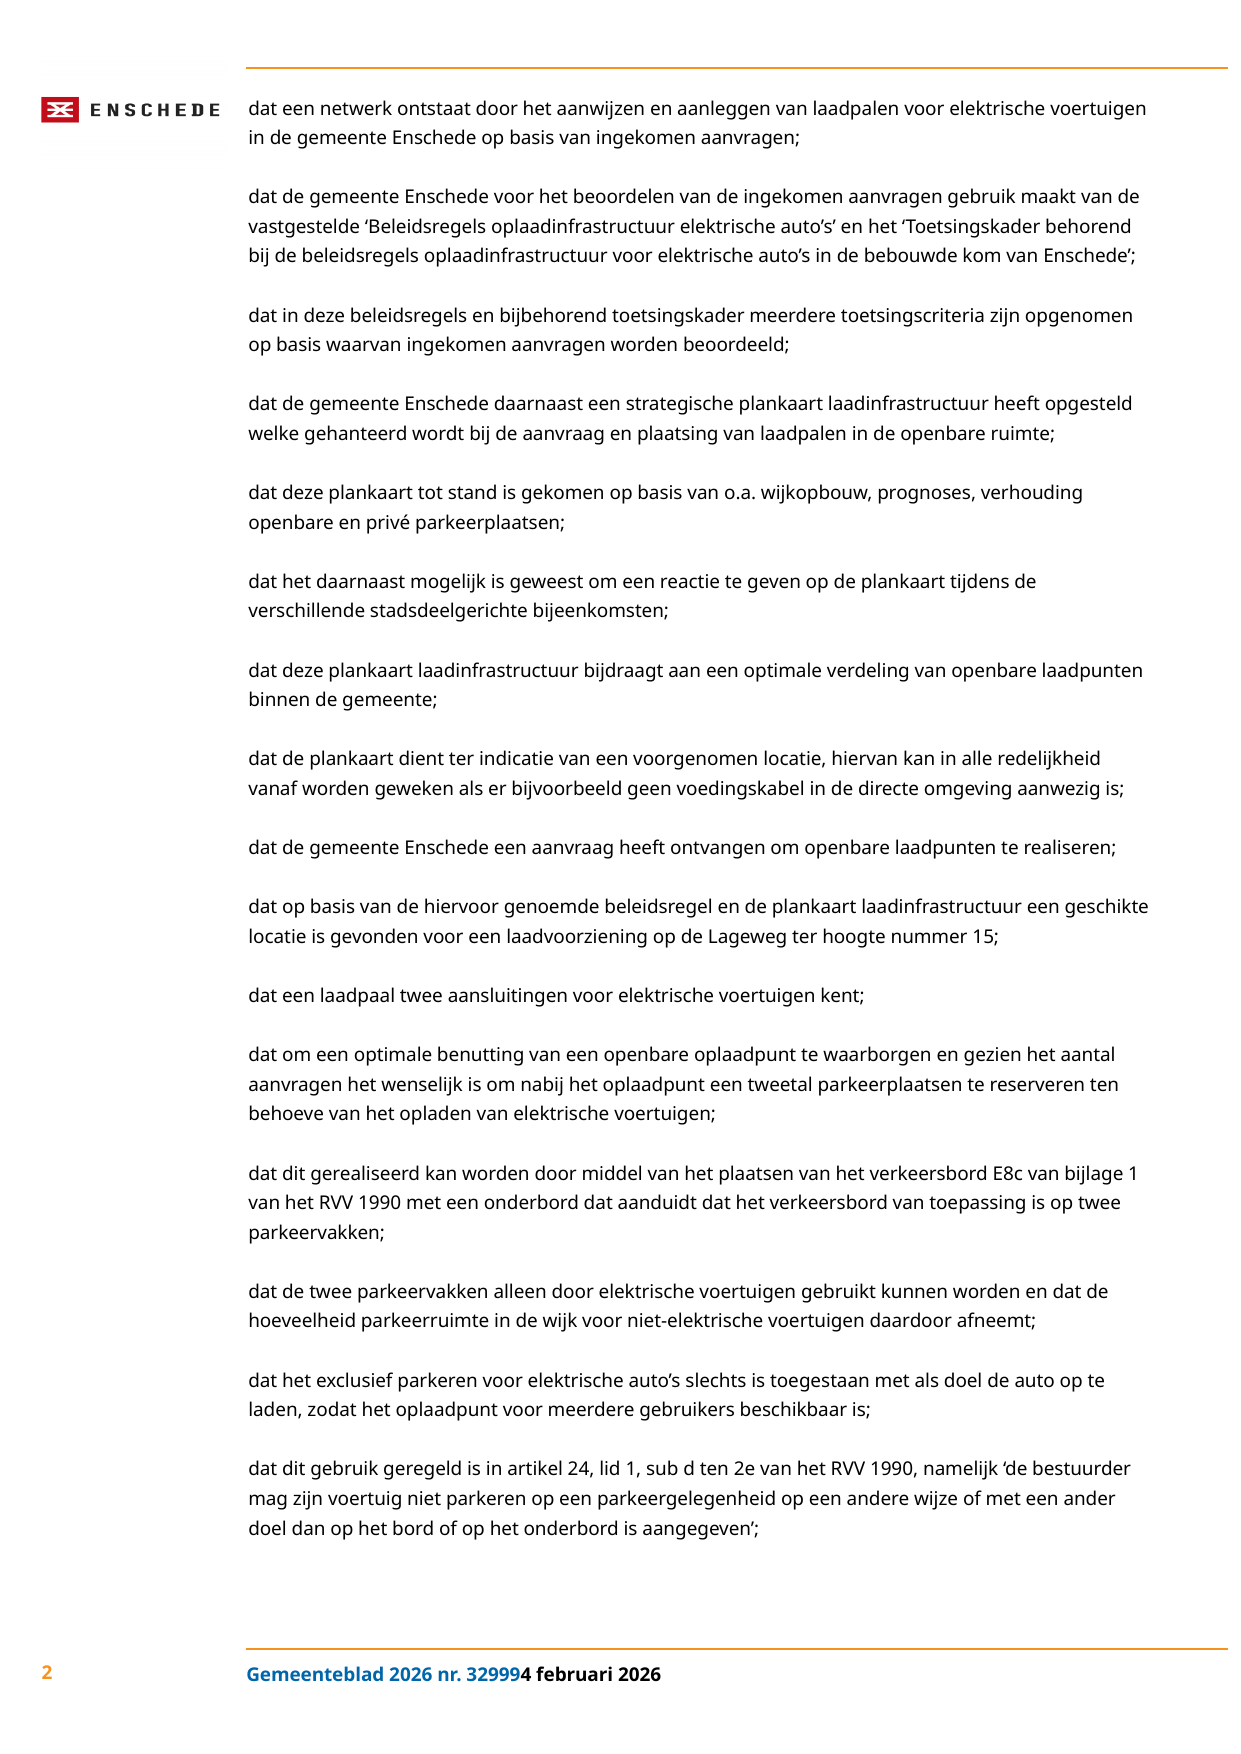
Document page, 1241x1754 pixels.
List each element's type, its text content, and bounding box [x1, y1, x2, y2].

text dat de plankaart dient ter indicatie van een voorgenomen locatie, hiervan kan in alle redelijkheid vanaf worden geweken als er bijvoorbeeld geen voedingskabel in de directe omgeving aanwezig is; [248, 746, 1152, 801]
text dat dit gebruik geregeld is in artikel 24, lid 1, sub d ten 2e van het RVV 1990, namelijk ‘de bestuurder mag zijn voertuig niet parkeren op een parkeergelegenheid op een andere wijze of met een ander doel dan op het bord of op het onderbord is aangegeven’; [248, 1456, 1152, 1541]
text dat de gemeente Enschede daarnaast een strategische plankaart laadinfrastructuur heeft opgesteld welke gehanteerd wordt bij de aanvraag en plaatsing van laadpalen in de openbare ruimte; [248, 391, 1152, 446]
text dat een laadpaal twee aansluitingen voor elektrische voertuigen kent; [248, 982, 1152, 1008]
text dat een netwerk ontstaat door het aanwijzen en aanleggen van laadpalen voor elektrische voertuigen in de gemeente Enschede op basis van ingekomen aanvragen; [248, 95, 1152, 150]
text dat in deze beleidsregels en bijbehorend toetsingskader meerdere toetsingscriteria zijn opgenomen op basis waarvan ingekomen aanvragen worden beoordeeld; [248, 302, 1152, 357]
text dat dit gerealiseerd kan worden door middel van het plaatsen van het verkeersbord E8c van bijlage 1 van het RVV 1990 met een onderbord dat aanduidt dat het verkeersbord van toepassing is op twee parkeervakken; [248, 1160, 1152, 1245]
text dat op basis van de hiervoor genoemde beleidsregel en de plankaart laadinfrastructuur een geschikte locatie is gevonden voor een laadvoorziening op de Lageweg ter hoogte nummer 15; [248, 893, 1152, 949]
text dat om een optimale benutting van een openbare oplaadpunt te waarborgen en gezien het aantal aanvragen het wenselijk is om nabij het oplaadpunt een tweetal parkeerplaatsen te reserveren ten behoeve van het opladen van elektrische voertuigen; [248, 1041, 1152, 1126]
text dat deze plankaart tot stand is gekomen op basis van o.a. wijkopbouw, prognoses, verhouding openbare en privé parkeerplaatsen; [248, 479, 1152, 535]
text dat de gemeente Enschede voor het beoordelen van de ingekomen aanvragen gebruik maakt van de vastgestelde ‘Beleidsregels oplaadinfrastructuur elektrische auto’s’ en het ‘Toetsingskader behorend bij de beleidsregels oplaadinfrastructuur voor elektrische auto’s in de bebouwde kom van Enschede’; [248, 183, 1152, 268]
picture [41, 47, 231, 172]
text dat het daarnaast mogelijk is geweest om een reactie te geven op de plankaart tijdens de verschillende stadsdeelgerichte bijeenkomsten; [248, 568, 1152, 623]
text dat de twee parkeervakken alleen door elektrische voertuigen gebruikt kunnen worden en dat de hoeveelheid parkeerruimte in de wijk voor niet-elektrische voertuigen daardoor afneemt; [248, 1278, 1152, 1333]
text dat de gemeente Enschede een aanvraag heeft ontvangen om openbare laadpunten te realiseren; [248, 834, 1152, 860]
text dat het exclusief parkeren voor elektrische auto’s slechts is toegestaan met als doel de auto op te laden, zodat het oplaadpunt voor meerdere gebruikers beschikbaar is; [248, 1367, 1152, 1422]
text dat deze plankaart laadinfrastructuur bijdraagt aan een optimale verdeling van openbare laadpunten binnen de gemeente; [248, 657, 1152, 712]
